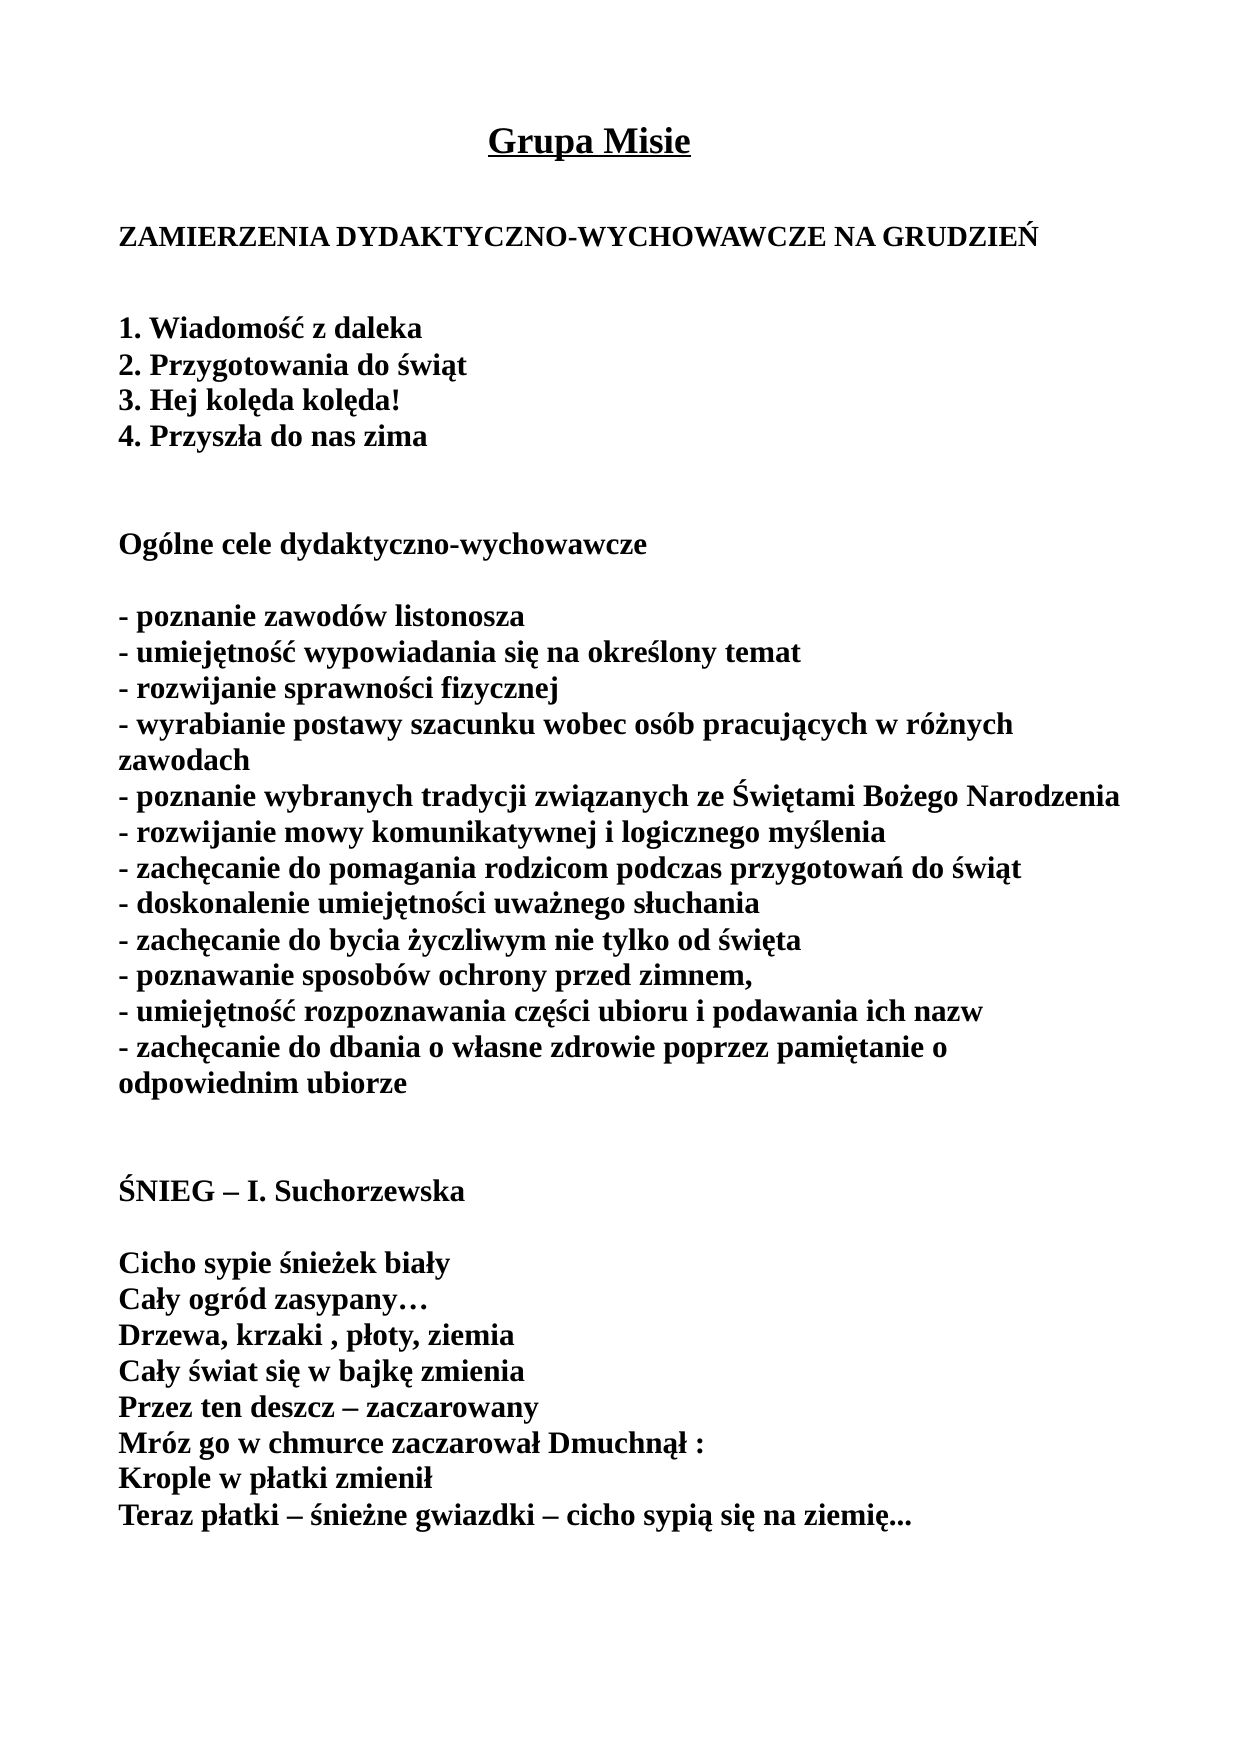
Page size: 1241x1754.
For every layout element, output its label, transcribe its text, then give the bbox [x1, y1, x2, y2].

text Mróz go w chmurce zaczarował Dmuchnął : [118, 1424, 1122, 1460]
text Drzewa, krzaki , płoty, ziemia [118, 1316, 1122, 1352]
text 1. Wiadomość z daleka [118, 310, 1122, 346]
text Cały ogród zasypany… [118, 1280, 1122, 1316]
text 3. Hej kolęda kolęda! [118, 382, 1122, 418]
text Przez ten deszcz – zaczarowany [118, 1388, 1122, 1424]
text 2. Przygotowania do świąt [118, 346, 1122, 382]
text - rozwijanie sprawności fizycznej [118, 669, 1122, 705]
text - zachęcanie do bycia życzliwym nie tylko od święta [118, 921, 1122, 957]
text - poznanie zawodów listonosza [118, 597, 1122, 633]
text Teraz płatki – śnieżne gwiazdki – cicho sypią się na ziemię... [118, 1496, 1122, 1532]
text - doskonalenie umiejętności uważnego słuchania [118, 885, 1122, 921]
text - poznawanie sposobów ochrony przed zimnem, [118, 957, 1122, 993]
text - rozwijanie mowy komunikatywnej i logicznego myślenia [118, 813, 1122, 849]
text Ogólne cele dydaktyczno-wychowawcze [118, 525, 1122, 561]
text - zachęcanie do pomagania rodzicom podczas przygotowań do świąt [118, 849, 1122, 885]
text Grupa Misie [118, 118, 1122, 161]
text Cicho sypie śnieżek biały [118, 1244, 1122, 1280]
text - poznanie wybranych tradycji związanych ze Świętami Bożego Narodzenia [118, 777, 1122, 813]
text - umiejętność wypowiadania się na określony temat [118, 633, 1122, 669]
text Cały świat się w bajkę zmienia [118, 1352, 1122, 1388]
text - wyrabianie postawy szacunku wobec osób pracujących w różnych zawodach [118, 705, 1122, 777]
text Krople w płatki zmienił [118, 1460, 1122, 1496]
text - zachęcanie do dbania o własne zdrowie poprzez pamiętanie o odpowiednim ubiorze [118, 1028, 1122, 1100]
text ŚNIEG – I. Suchorzewska [118, 1172, 1122, 1208]
text 4. Przyszła do nas zima [118, 418, 1122, 453]
text ZAMIERZENIA DYDAKTYCZNO-WYCHOWAWCZE NA GRUDZIEŃ [118, 219, 1122, 252]
text - umiejętność rozpoznawania części ubioru i podawania ich nazw [118, 993, 1122, 1028]
